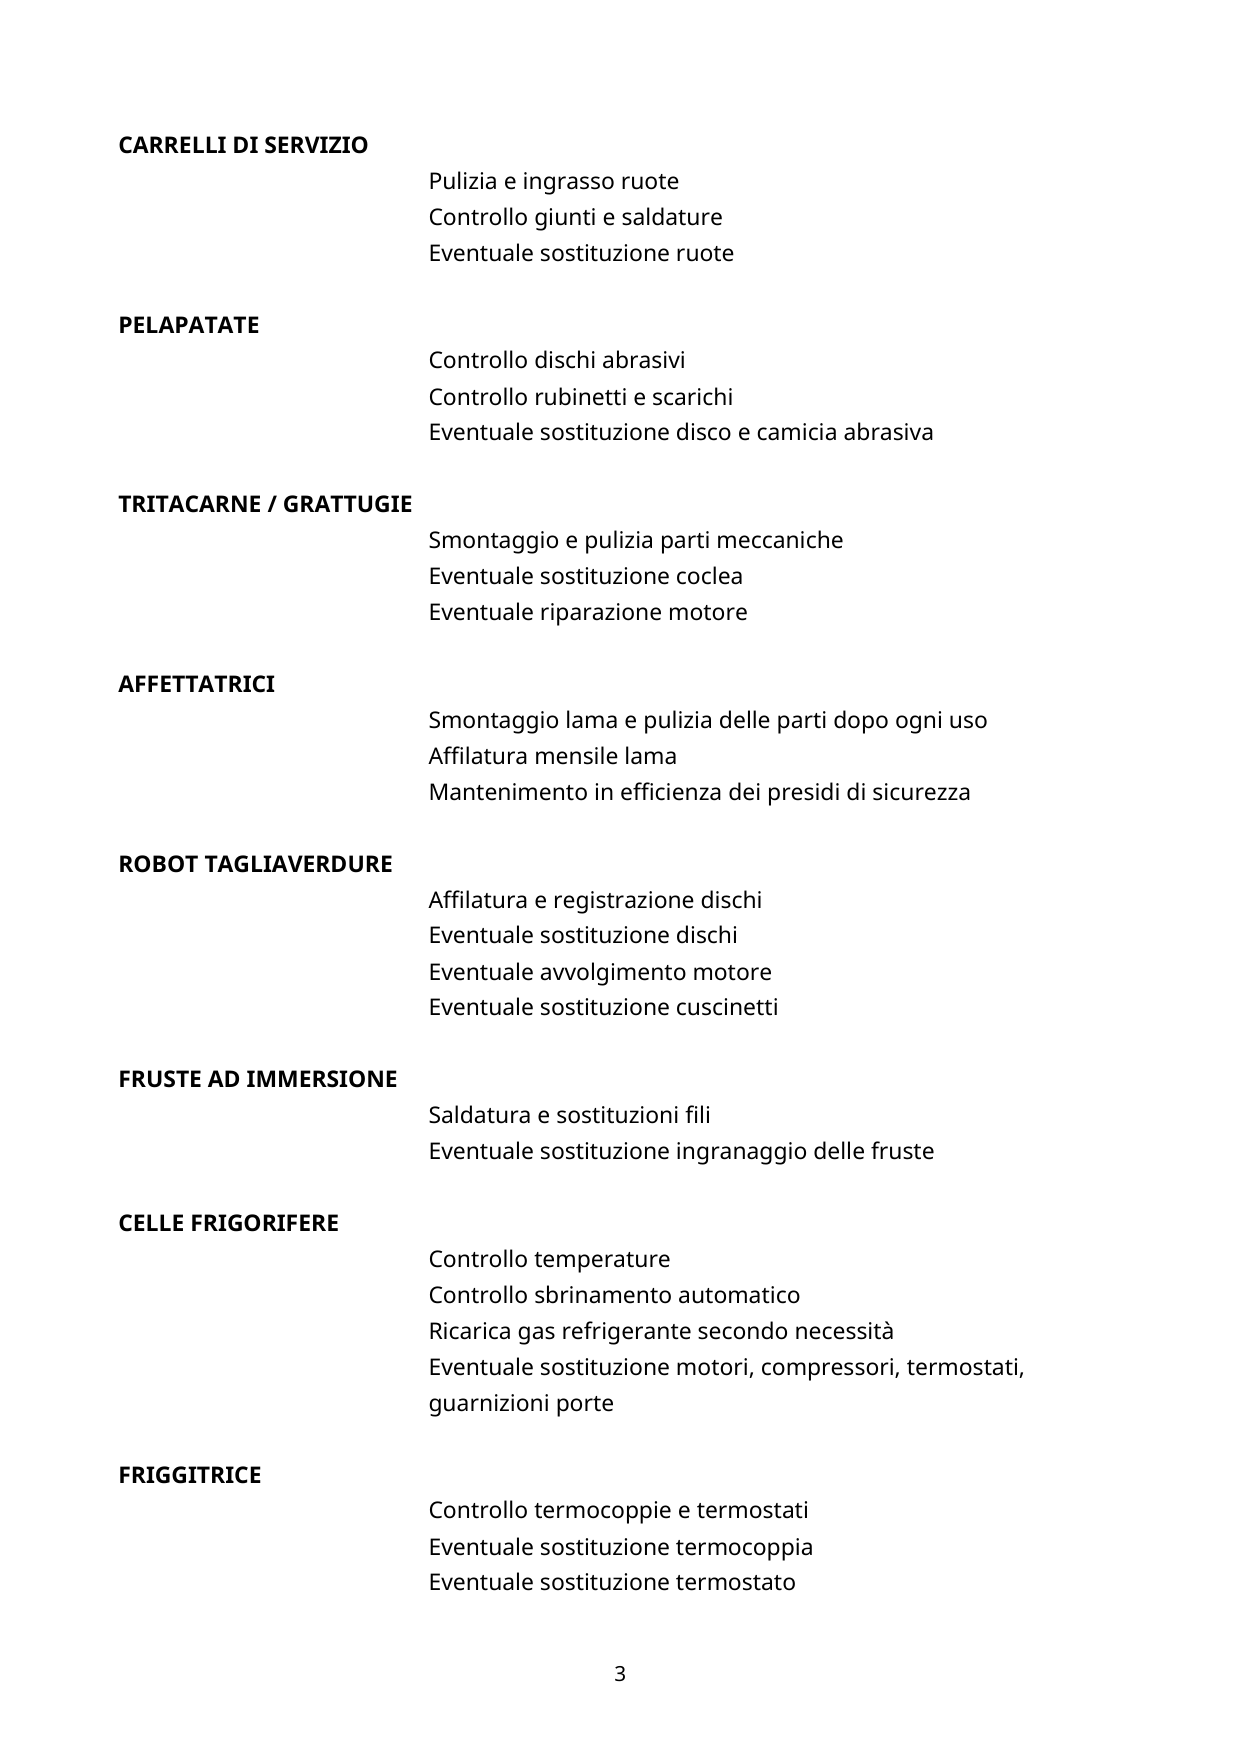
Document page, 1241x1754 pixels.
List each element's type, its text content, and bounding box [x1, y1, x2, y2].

text Mantenimento in efficienza dei presidi di sicurezza [428, 776, 1122, 807]
text TRITACARNE / GRATTUGIE [118, 488, 1122, 519]
text Eventuale sostituzione termostato [428, 1566, 1122, 1598]
text Controllo termocoppie e termostati [428, 1494, 1122, 1526]
text Eventuale sostituzione motori, compressori, termostati, guarnizioni porte [428, 1351, 1122, 1418]
text FRIGGITRICE [118, 1458, 1122, 1490]
text ROBOT TAGLIAVERDURE [118, 848, 1122, 879]
text Pulizia e ingrasso ruote [428, 165, 1122, 196]
text CELLE FRIGORIFERE [118, 1207, 1122, 1238]
text Eventuale sostituzione ruote [428, 237, 1122, 268]
text CARRELLI DI SERVIZIO [118, 129, 1122, 160]
text Eventuale sostituzione cuscinetti [428, 991, 1122, 1023]
text Affilatura e registrazione dischi [428, 883, 1122, 915]
text Smontaggio lama e pulizia delle parti dopo ogni uso [428, 704, 1122, 735]
text Controllo sbrinamento automatico [428, 1279, 1122, 1310]
text Eventuale avvolgimento motore [428, 955, 1122, 987]
text Eventuale sostituzione dischi [428, 919, 1122, 951]
text Eventuale sostituzione ingranaggio delle fruste [428, 1135, 1122, 1166]
text Controllo temperature [428, 1243, 1122, 1274]
text Eventuale sostituzione disco e camicia abrasiva [428, 416, 1122, 448]
text Controllo rubinetti e scarichi [428, 380, 1122, 412]
text Eventuale sostituzione termocoppia [428, 1530, 1122, 1562]
text FRUSTE AD IMMERSIONE [118, 1063, 1122, 1094]
text PELAPATATE [118, 308, 1122, 340]
text Affilatura mensile lama [428, 740, 1122, 771]
text Controllo dischi abrasivi [428, 344, 1122, 376]
text AFFETTATRICI [118, 668, 1122, 699]
text Eventuale sostituzione coclea [428, 560, 1122, 591]
text Eventuale riparazione motore [428, 596, 1122, 627]
text Saldatura e sostituzioni fili [428, 1099, 1122, 1130]
text Controllo giunti e saldature [428, 201, 1122, 232]
text Smontaggio e pulizia parti meccaniche [428, 524, 1122, 555]
text Ricarica gas refrigerante secondo necessità [428, 1315, 1122, 1346]
